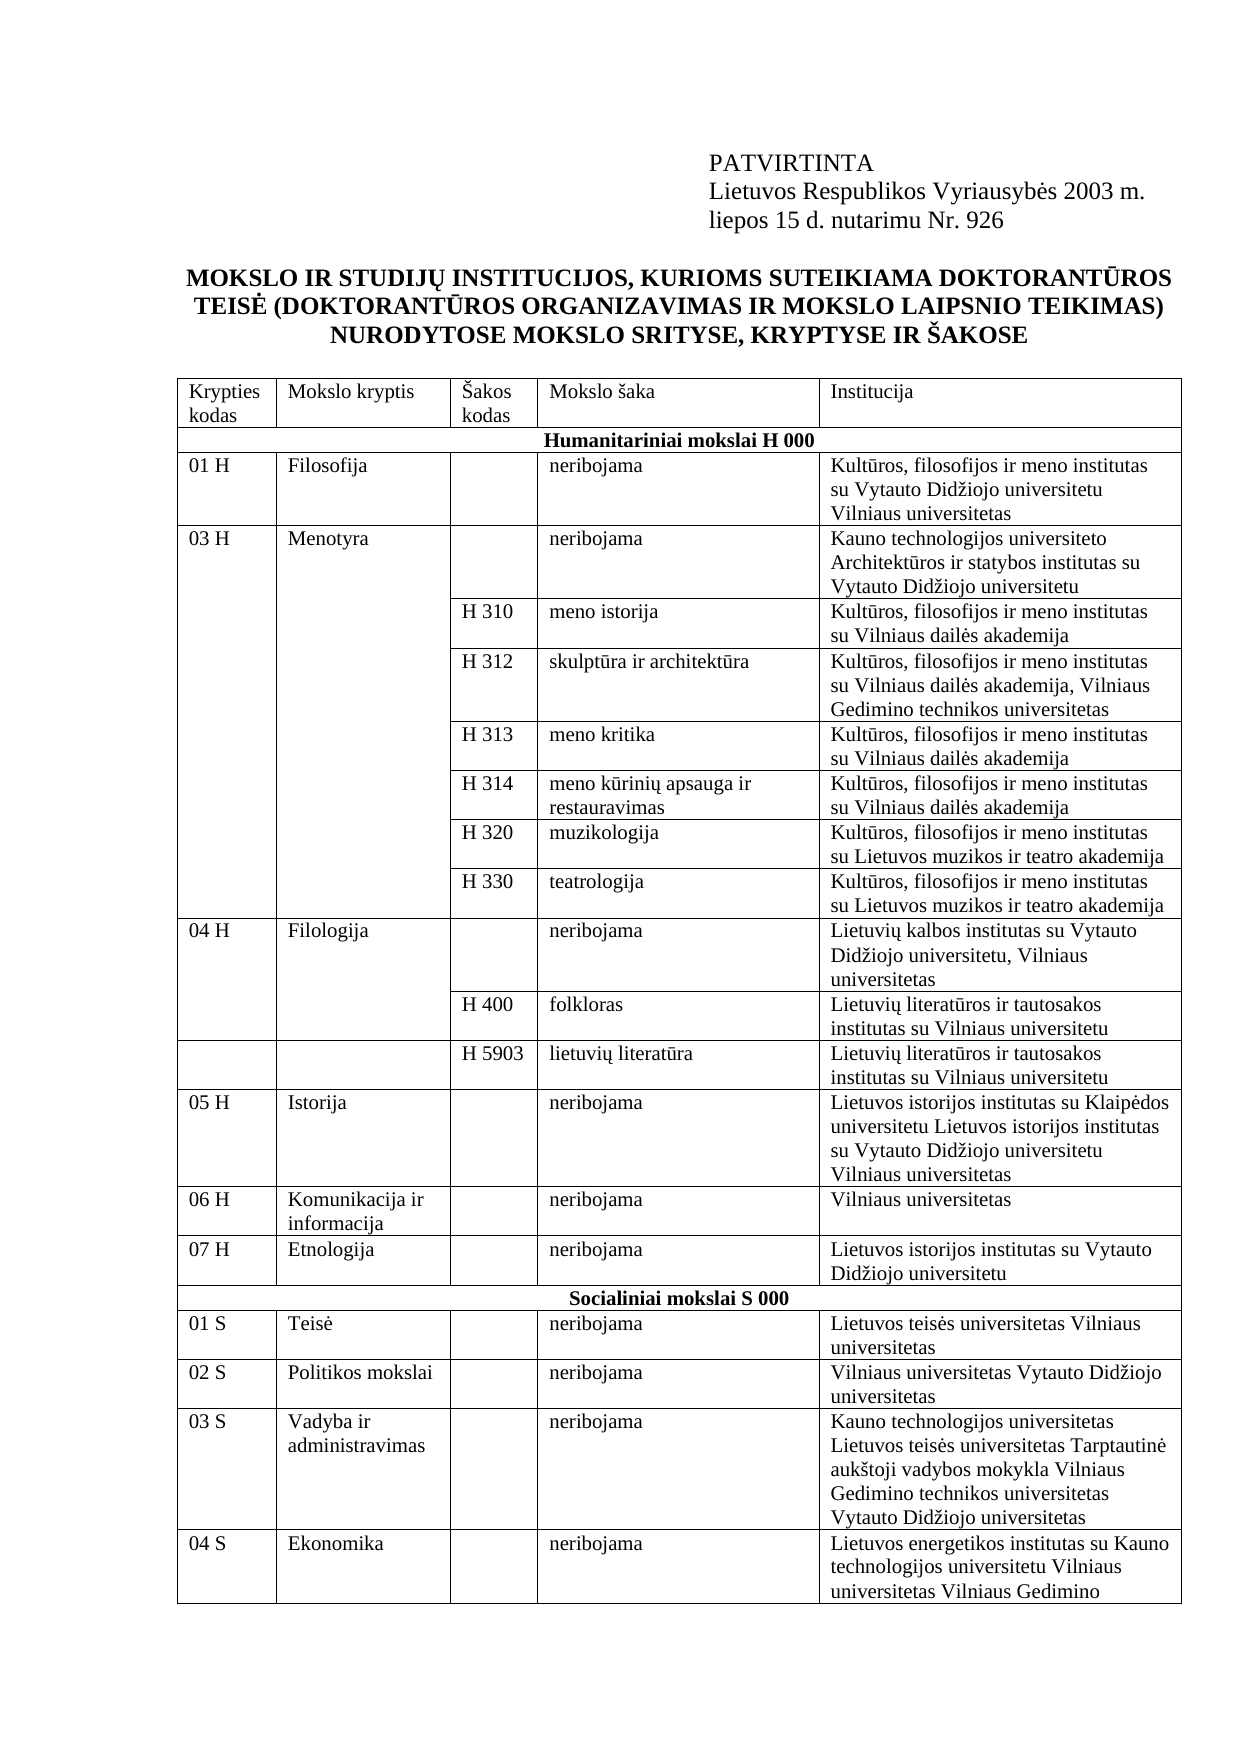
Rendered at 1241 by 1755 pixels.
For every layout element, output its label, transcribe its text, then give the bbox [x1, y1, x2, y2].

table_cell 04 H [178, 919, 276, 1040]
text Lietuvos Respublikos Vyriausybės 2003 m. [177, 176, 1181, 205]
table_cell [451, 453, 537, 525]
table_cell Socialiniai mokslai S 000 [178, 1286, 1181, 1310]
table_cell H 314 [451, 771, 537, 819]
table_cell Kauno technologijos universitetas Lietuvos teisės universitetas Tarptautinė aukštoji vadybos mokykla Vilniaus Gedimino technikos universitetas Vytauto Didžiojo universitetas [820, 1409, 1181, 1529]
table_header Mokslo šaka [538, 379, 819, 427]
table_cell [451, 1530, 537, 1603]
table_cell Kultūros, filosofijos ir meno institutas su Vilniaus dailės akademija [820, 599, 1181, 647]
table_cell Kultūros, filosofijos ir meno institutas su Vilniaus dailės akademija [820, 722, 1181, 770]
table_cell Kultūros, filosofijos ir meno institutas su Lietuvos muzikos ir teatro akademija [820, 869, 1181, 917]
table_cell teatrologija [538, 869, 819, 917]
table_cell 01 S [178, 1311, 276, 1359]
table_cell Ekonomika [277, 1530, 450, 1603]
table_cell 06 H [178, 1187, 276, 1235]
table_cell neribojama [538, 1187, 819, 1235]
table_cell Politikos mokslai [277, 1360, 450, 1408]
table_cell Humanitariniai mokslai H 000 [178, 428, 1181, 452]
table_cell Filosofija [277, 453, 450, 525]
table_cell Kultūros, filosofijos ir meno institutas su Lietuvos muzikos ir teatro akademija [820, 820, 1181, 868]
table_cell meno kritika [538, 722, 819, 770]
table_cell H 330 [451, 869, 537, 917]
table_cell [451, 1311, 537, 1359]
table_header Šakos kodas [451, 379, 537, 427]
table_cell Menotyra [277, 526, 450, 917]
table_cell Istorija [277, 1090, 450, 1186]
table_cell [277, 1041, 450, 1089]
table_cell Kultūros, filosofijos ir meno institutas su Vytauto Didžiojo universitetu Vilniaus universitetas [820, 453, 1181, 525]
table_cell Kultūros, filosofijos ir meno institutas su Vilniaus dailės akademija, Vilniaus Gedimino technikos universitetas [820, 649, 1181, 721]
table_cell Komunikacija ir informacija [277, 1187, 450, 1235]
table_cell neribojama [538, 453, 819, 525]
table_cell H 320 [451, 820, 537, 868]
table_cell 05 H [178, 1090, 276, 1186]
table_cell Kauno technologijos universiteto Architektūros ir statybos institutas su Vytauto Didžiojo universitetu [820, 526, 1181, 598]
table_cell [451, 1360, 537, 1408]
table_cell neribojama [538, 1236, 819, 1284]
table_cell Lietuvos istorijos institutas su Klaipėdos universitetu Lietuvos istorijos institutas su Vytauto Didžiojo universitetu Vilniaus universitetas [820, 1090, 1181, 1186]
table_cell folkloras [538, 992, 819, 1040]
text MOKSLO IR STUDIJŲ INSTITUCIJOS, KURIOMS SUTEIKIAMA DOKTORANTŪROS TEISĖ (DOKTORANTŪROS ORGANIZAVIMAS IR MOKSLO LAIPSNIO TEIKIMAS) NURODYTOSE MOKSLO SRITYSE, KRYPTYSE IR ŠAKOSE [177, 263, 1181, 349]
table_cell H 400 [451, 992, 537, 1040]
table_cell neribojama [538, 526, 819, 598]
table_cell neribojama [538, 1530, 819, 1603]
table_cell neribojama [538, 1409, 819, 1529]
table_cell 02 S [178, 1360, 276, 1408]
table_cell meno kūrinių apsauga ir restauravimas [538, 771, 819, 819]
table_cell H 313 [451, 722, 537, 770]
table_cell neribojama [538, 1311, 819, 1359]
table_cell muzikologija [538, 820, 819, 868]
table_cell [451, 1187, 537, 1235]
table_cell H 312 [451, 649, 537, 721]
table_cell Lietuvių literatūros ir tautosakos institutas su Vilniaus universitetu [820, 1041, 1181, 1089]
table_cell [451, 1409, 537, 1529]
table_cell Etnologija [277, 1236, 450, 1284]
table_cell Vadyba ir administravimas [277, 1409, 450, 1529]
table_cell 07 H [178, 1236, 276, 1284]
table_cell Lietuvių literatūros ir tautosakos institutas su Vilniaus universitetu [820, 992, 1181, 1040]
table_cell Lietuvos teisės universitetas Vilniaus universitetas [820, 1311, 1181, 1359]
table_cell skulptūra ir architektūra [538, 649, 819, 721]
text liepos 15 d. nutarimu Nr. 926 [177, 205, 1181, 234]
table_header Krypties kodas [178, 379, 276, 427]
table_cell Vilniaus universitetas Vytauto Didžiojo universitetas [820, 1360, 1181, 1408]
table_cell H 310 [451, 599, 537, 647]
table_cell 01 H [178, 453, 276, 525]
table_cell Kultūros, filosofijos ir meno institutas su Vilniaus dailės akademija [820, 771, 1181, 819]
table_cell Filologija [277, 919, 450, 1040]
table_cell lietuvių literatūra [538, 1041, 819, 1089]
table_cell meno istorija [538, 599, 819, 647]
table_cell [451, 919, 537, 991]
table_header Mokslo kryptis [277, 379, 450, 427]
table_cell [451, 526, 537, 598]
table_cell Vilniaus universitetas [820, 1187, 1181, 1235]
table_cell Teisė [277, 1311, 450, 1359]
table_cell [451, 1090, 537, 1186]
table_cell 03 S [178, 1409, 276, 1529]
table_cell Lietuvos energetikos institutas su Kauno technologijos universitetu Vilniaus universitetas Vilniaus Gedimino [820, 1530, 1181, 1603]
table_cell neribojama [538, 919, 819, 991]
table_cell neribojama [538, 1090, 819, 1186]
table_cell [451, 1236, 537, 1284]
table_cell 03 H [178, 526, 276, 917]
table_cell 04 S [178, 1530, 276, 1603]
table_cell H 5903 [451, 1041, 537, 1089]
table_cell Lietuvių kalbos institutas su Vytauto Didžiojo universitetu, Vilniaus universitetas [820, 919, 1181, 991]
table_cell neribojama [538, 1360, 819, 1408]
text PATVIRTINTA [177, 148, 1181, 176]
table_header Institucija [820, 379, 1181, 427]
table_cell Lietuvos istorijos institutas su Vytauto Didžiojo universitetu [820, 1236, 1181, 1284]
table_cell [178, 1041, 276, 1089]
